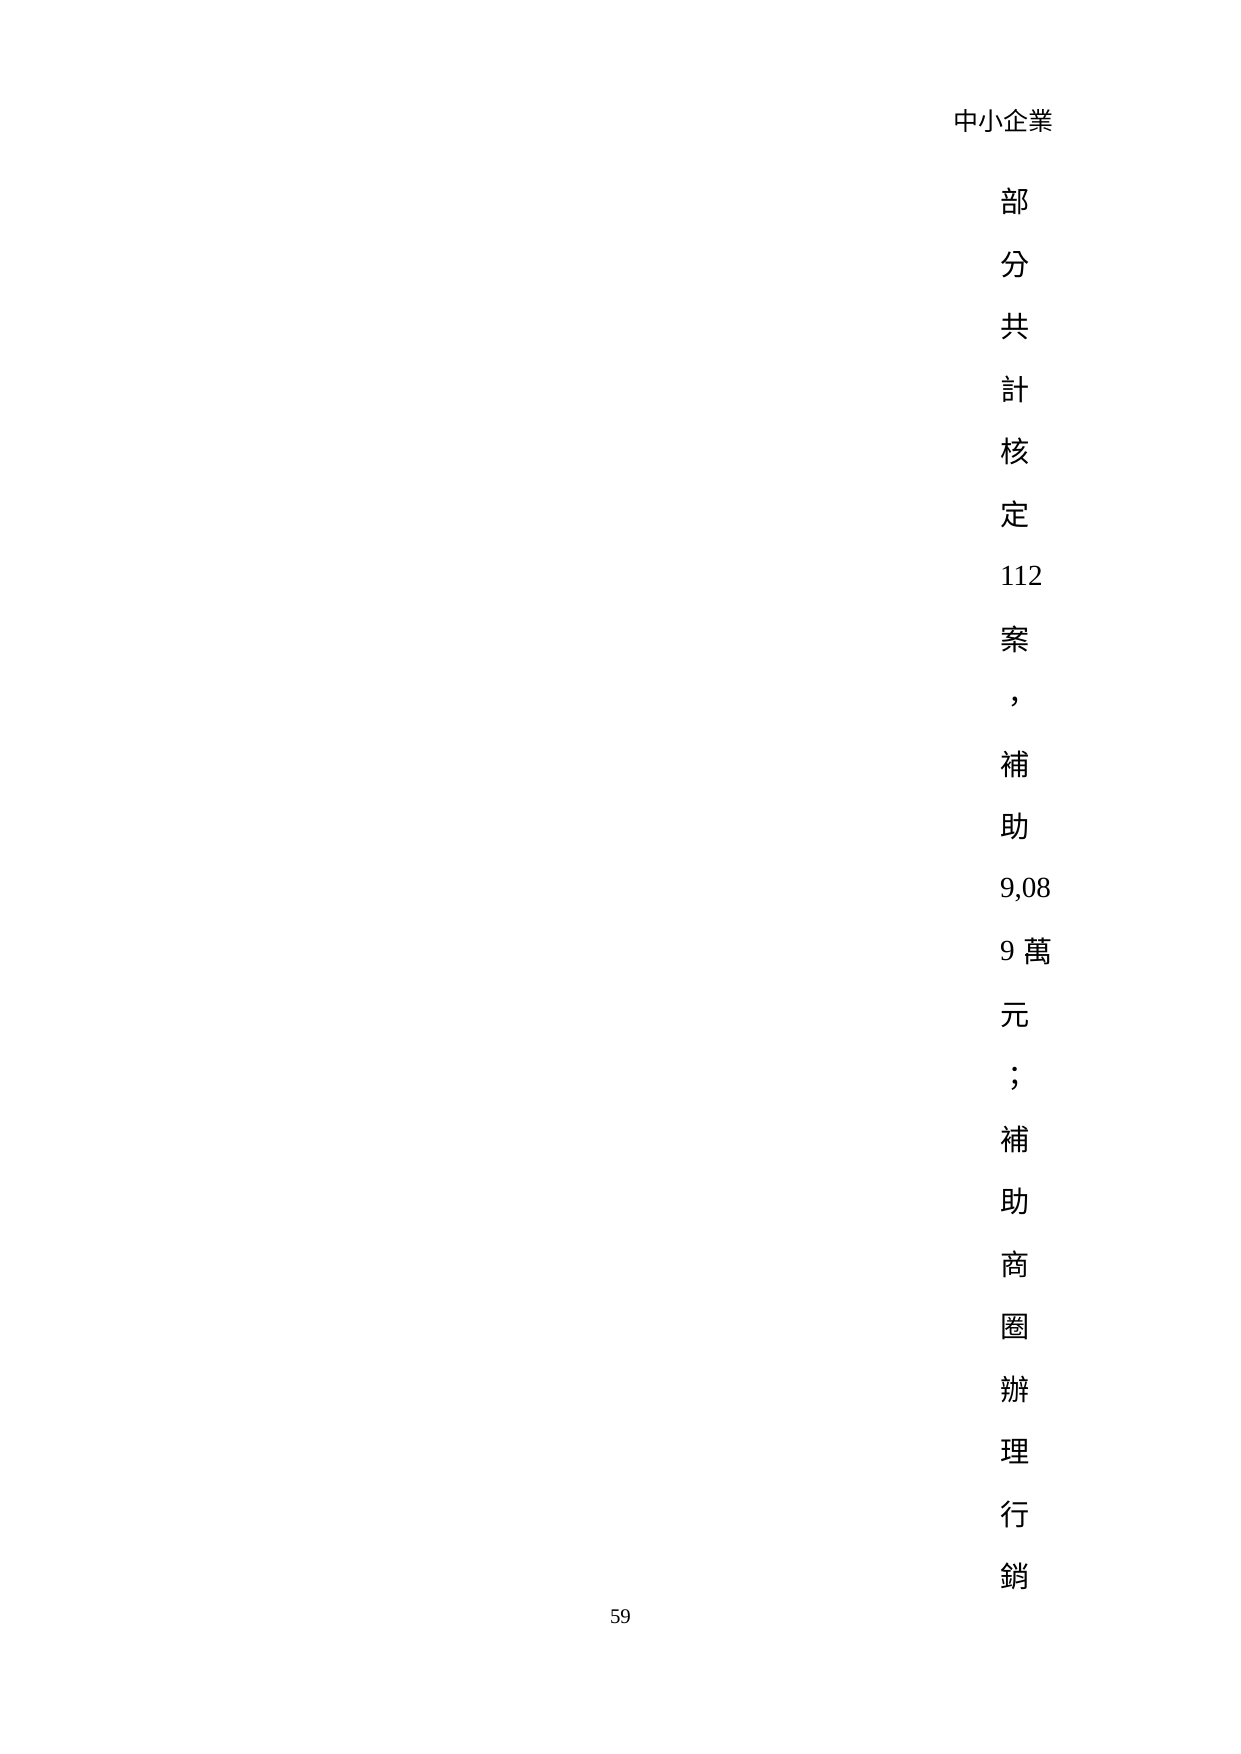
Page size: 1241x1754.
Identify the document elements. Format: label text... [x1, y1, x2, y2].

list 商圈環境優化及行銷活動：針對商圈環境進行優化，商圈部分共計核定112案，補助9,089萬元；補助商圈辦理行銷、訓練等活動，計核定補助158件，補助1.38億元。 [1000, 158, 1053, 1596]
